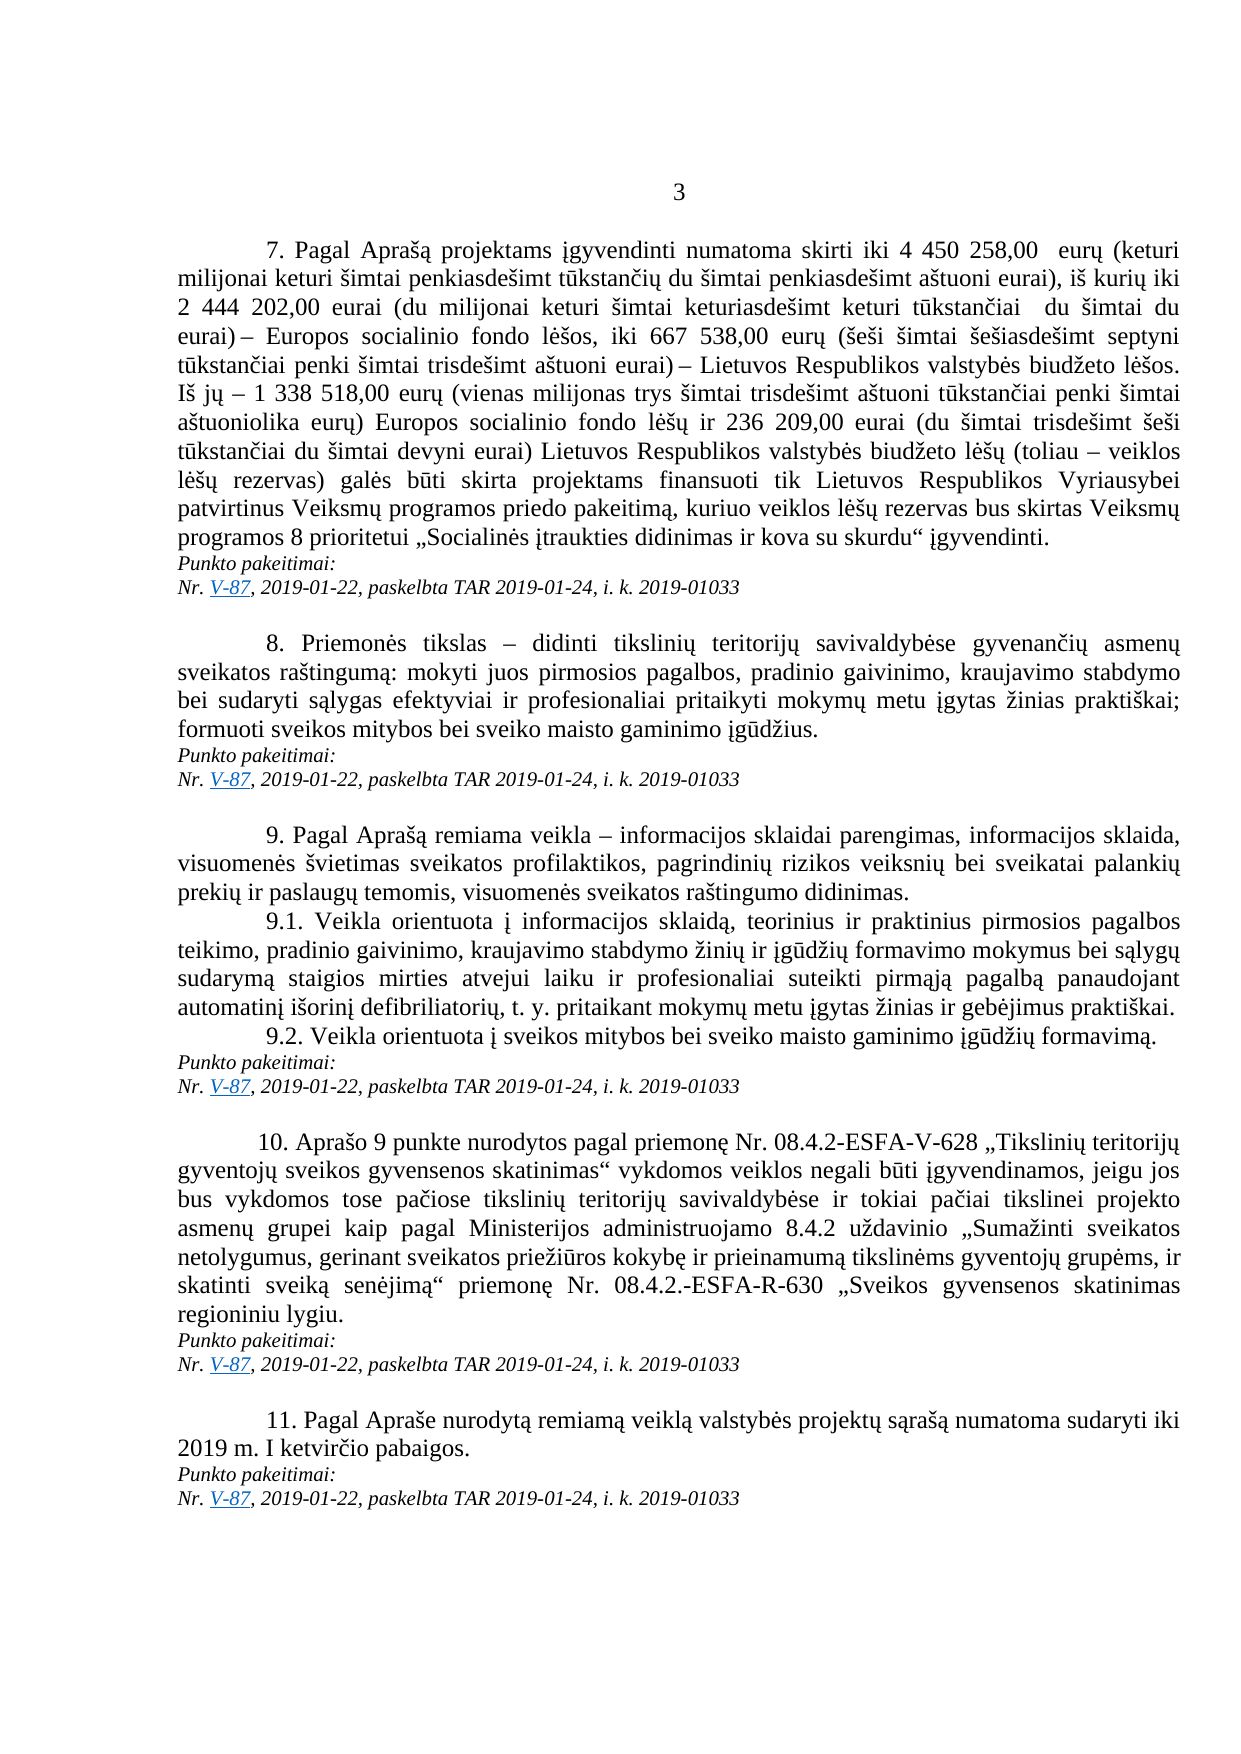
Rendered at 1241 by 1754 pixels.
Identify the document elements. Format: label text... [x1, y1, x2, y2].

text Nr. V-87, 2019-01-22, paskelbta TAR 2019-01-24, i. k. 2019-01033 [177, 1352, 1181, 1376]
text Punkto pakeitimai: [177, 1050, 1181, 1074]
text Punkto pakeitimai: [177, 551, 1181, 575]
text 9. Pagal Aprašą remiama veikla – informacijos sklaidai parengimas, informacijos sklaida, visuomenės švietimas sveikatos profilaktikos, pagrindinių rizikos veiksnių bei sveikatai palankių prekių ir paslaugų temomis, visuomenės sveikatos raštingumo didinimas. [177, 820, 1181, 906]
text Nr. V-87, 2019-01-22, paskelbta TAR 2019-01-24, i. k. 2019-01033 [177, 575, 1181, 599]
text Nr. V-87, 2019-01-22, paskelbta TAR 2019-01-24, i. k. 2019-01033 [177, 767, 1181, 791]
text Nr. V-87, 2019-01-22, paskelbta TAR 2019-01-24, i. k. 2019-01033 [177, 1074, 1181, 1098]
text 8. Priemonės tikslas – didinti tikslinių teritorijų savivaldybėse gyvenančių asmenų sveikatos raštingumą: mokyti juos pirmosios pagalbos, pradinio gaivinimo, kraujavimo stabdymo bei sudaryti sąlygas efektyviai ir profesionaliai pritaikyti mokymų metu įgytas žinias praktiškai; formuoti sveikos mitybos bei sveiko maisto gaminimo įgūdžius. [177, 628, 1181, 743]
text 9.2. Veikla orientuota į sveikos mitybos bei sveiko maisto gaminimo įgūdžių formavimą. [177, 1021, 1181, 1050]
text Punkto pakeitimai: [177, 1462, 1181, 1486]
text 9.1. Veikla orientuota į informacijos sklaidą, teorinius ir praktinius pirmosios pagalbos teikimo, pradinio gaivinimo, kraujavimo stabdymo žinių ir įgūdžių formavimo mokymus bei sąlygų sudarymą staigios mirties atvejui laiku ir profesionaliai suteikti pirmąją pagalbą panaudojant automatinį išorinį defibriliatorių, t. y. pritaikant mokymų metu įgytas žinias ir gebėjimus praktiškai. [177, 906, 1181, 1021]
text 11. Pagal Apraše nurodytą remiamą veiklą valstybės projektų sąrašą numatoma sudaryti iki 2019 m. I ketvirčio pabaigos. [177, 1405, 1181, 1462]
text 7. Pagal Aprašą projektams įgyvendinti numatoma skirti iki 4 450 258,00 eurų (keturi milijonai keturi šimtai penkiasdešimt tūkstančių du šimtai penkiasdešimt aštuoni eurai), iš kurių iki 2 444 202,00 eurai (du milijonai keturi šimtai keturiasdešimt keturi tūkstančiai du šimtai du eurai) – Europos socialinio fondo lėšos, iki 667 538,00 eurų (šeši šimtai šešiasdešimt septyni tūkstančiai penki šimtai trisdešimt aštuoni eurai) – Lietuvos Respublikos valstybės biudžeto lėšos. Iš jų – 1 338 518,00 eurų (vienas milijonas trys šimtai trisdešimt aštuoni tūkstančiai penki šimtai aštuoniolika eurų) Europos socialinio fondo lėšų ir 236 209,00 eurai (du šimtai trisdešimt šeši tūkstančiai du šimtai devyni eurai) Lietuvos Respublikos valstybės biudžeto lėšų (toliau – veiklos lėšų rezervas) galės būti skirta projektams finansuoti tik Lietuvos Respublikos Vyriausybei patvirtinus Veiksmų programos priedo pakeitimą, kuriuo veiklos lėšų rezervas bus skirtas Veiksmų programos 8 prioritetui „Socialinės įtraukties didinimas ir kova su skurdu“ įgyvendinti. [177, 235, 1181, 551]
text Punkto pakeitimai: [177, 1328, 1181, 1352]
text 10. Aprašo 9 punkte nurodytos pagal priemonę Nr. 08.4.2-ESFA-V-628 „Tikslinių teritorijų gyventojų sveikos gyvensenos skatinimas“ vykdomos veiklos negali būti įgyvendinamos, jeigu jos bus vykdomos tose pačiose tikslinių teritorijų savivaldybėse ir tokiai pačiai tikslinei projekto asmenų grupei kaip pagal Ministerijos administruojamo 8.4.2 uždavinio „Sumažinti sveikatos netolygumus, gerinant sveikatos priežiūros kokybę ir prieinamumą tikslinėms gyventojų grupėms, ir skatinti sveiką senėjimą“ priemonę Nr. 08.4.2.-ESFA-R-630 „Sveikos gyvensenos skatinimas regioniniu lygiu. [177, 1127, 1181, 1328]
text Nr. V-87, 2019-01-22, paskelbta TAR 2019-01-24, i. k. 2019-01033 [177, 1486, 1181, 1510]
text Punkto pakeitimai: [177, 743, 1181, 767]
